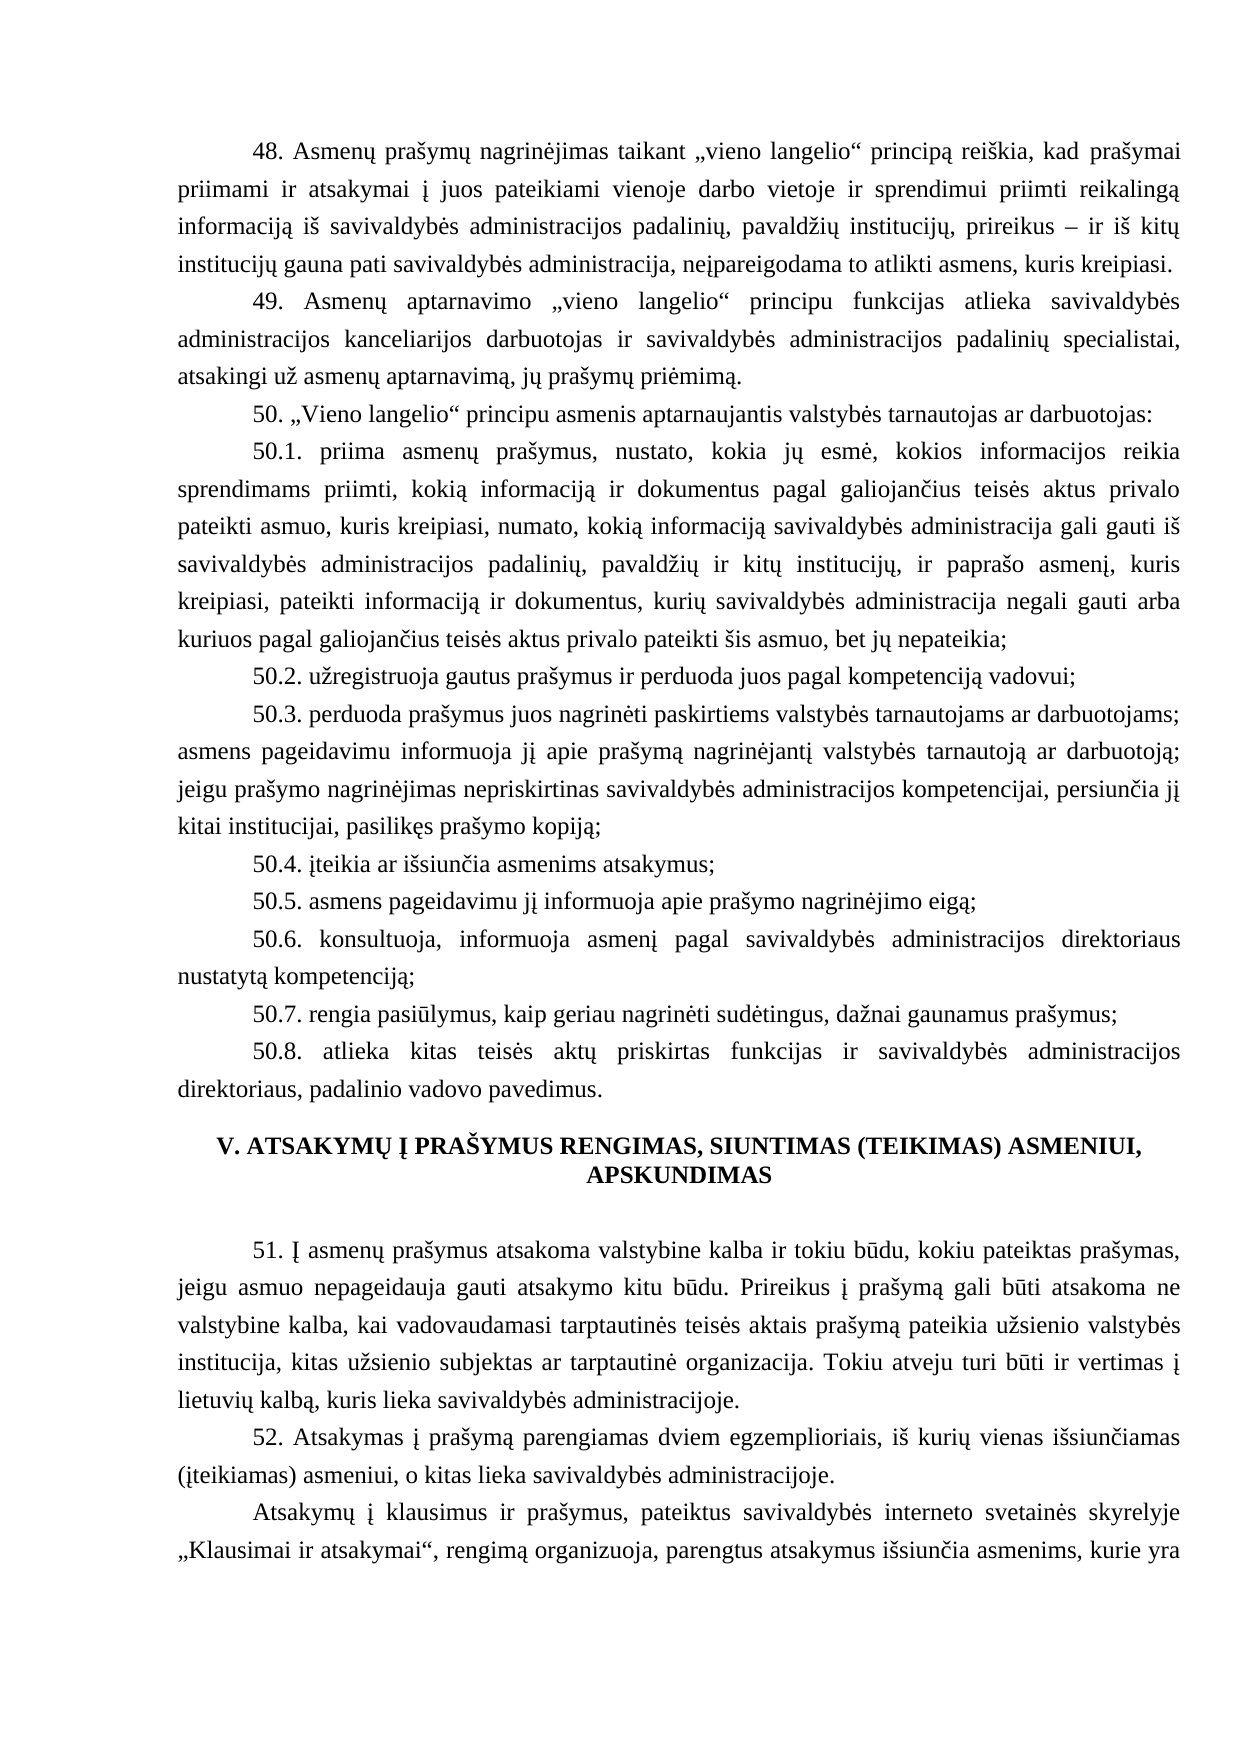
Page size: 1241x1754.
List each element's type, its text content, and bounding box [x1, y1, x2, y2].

text 52. Atsakymas į prašymą parengiamas dviem egzemplioriais, iš kurių vienas išsiunčiamas (įteikiamas) asmeniui, o kitas lieka savivaldybės administracijoje. [177, 1414, 1181, 1489]
text 50.8. atlieka kitas teisės aktų priskirtas funkcijas ir savivaldybės administracijos direktoriaus, padalinio vadovo pavedimus. [177, 1027, 1181, 1102]
text 50.4. įteikia ar išsiunčia asmenims atsakymus; [177, 840, 1181, 877]
text 48. Asmenų prašymų nagrinėjimas taikant „vieno langelio“ principą reiškia, kad prašymai priimami ir atsakymai į juos pateikiami vienoje darbo vietoje ir sprendimui priimti reikalingą informaciją iš savivaldybės administracijos padalinių, pavaldžių institucijų, prireikus – ir iš kitų institucijų gauna pati savivaldybės administracija, neįpareigodama to atlikti asmens, kuris kreipiasi. [177, 127, 1181, 277]
text 50.1. priima asmenų prašymus, nustato, kokia jų esmė, kokios informacijos reikia sprendimams priimti, kokią informaciją ir dokumentus pagal galiojančius teisės aktus privalo pateikti asmuo, kuris kreipiasi, numato, kokią informaciją savivaldybės administracija gali gauti iš savivaldybės administracijos padalinių, pavaldžių ir kitų institucijų, ir paprašo asmenį, kuris kreipiasi, pateikti informaciją ir dokumentus, kurių savivaldybės administracija negali gauti arba kuriuos pagal galiojančius teisės aktus privalo pateikti šis asmuo, bet jų nepateikia; [177, 427, 1181, 652]
text 50.2. užregistruoja gautus prašymus ir perduoda juos pagal kompetenciją vadovui; [177, 652, 1181, 690]
text 50.6. konsultuoja, informuoja asmenį pagal savivaldybės administracijos direktoriaus nustatytą kompetenciją; [177, 915, 1181, 990]
text Atsakymų į klausimus ir prašymus, pateiktus savivaldybės interneto svetainės skyrelyje „Klausimai ir atsakymai“, rengimą organizuoja, parengtus atsakymus išsiunčia asmenims, kurie yra [177, 1489, 1181, 1564]
text V. ATSAKYMŲ Į PRAŠYMUS RENGIMAS, SIUNTIMAS (TEIKIMAS) ASMENIUI, APSKUNDIMAS [177, 1131, 1181, 1189]
text 50.3. perduoda prašymus juos nagrinėti paskirtiems valstybės tarnautojams ar darbuotojams; asmens pageidavimu informuoja jį apie prašymą nagrinėjantį valstybės tarnautoją ar darbuotoją; jeigu prašymo nagrinėjimas nepriskirtinas savivaldybės administracijos kompetencijai, persiunčia jį kitai institucijai, pasilikęs prašymo kopiją; [177, 690, 1181, 840]
text 50. „Vieno langelio“ principu asmenis aptarnaujantis valstybės tarnautojas ar darbuotojas: [177, 390, 1181, 427]
text 50.5. asmens pageidavimu jį informuoja apie prašymo nagrinėjimo eigą; [177, 877, 1181, 915]
text 49. Asmenų aptarnavimo „vieno langelio“ principu funkcijas atlieka savivaldybės administracijos kanceliarijos darbuotojas ir savivaldybės administracijos padalinių specialistai, atsakingi už asmenų aptarnavimą, jų prašymų priėmimą. [177, 277, 1181, 390]
text 50.7. rengia pasiūlymus, kaip geriau nagrinėti sudėtingus, dažnai gaunamus prašymus; [177, 990, 1181, 1027]
text 51. Į asmenų prašymus atsakoma valstybine kalba ir tokiu būdu, kokiu pateiktas prašymas, jeigu asmuo nepageidauja gauti atsakymo kitu būdu. Prireikus į prašymą gali būti atsakoma ne valstybine kalba, kai vadovaudamasi tarptautinės teisės aktais prašymą pateikia užsienio valstybės institucija, kitas užsienio subjektas ar tarptautinė organizacija. Tokiu atveju turi būti ir vertimas į lietuvių kalbą, kuris lieka savivaldybės administracijoje. [177, 1226, 1181, 1414]
